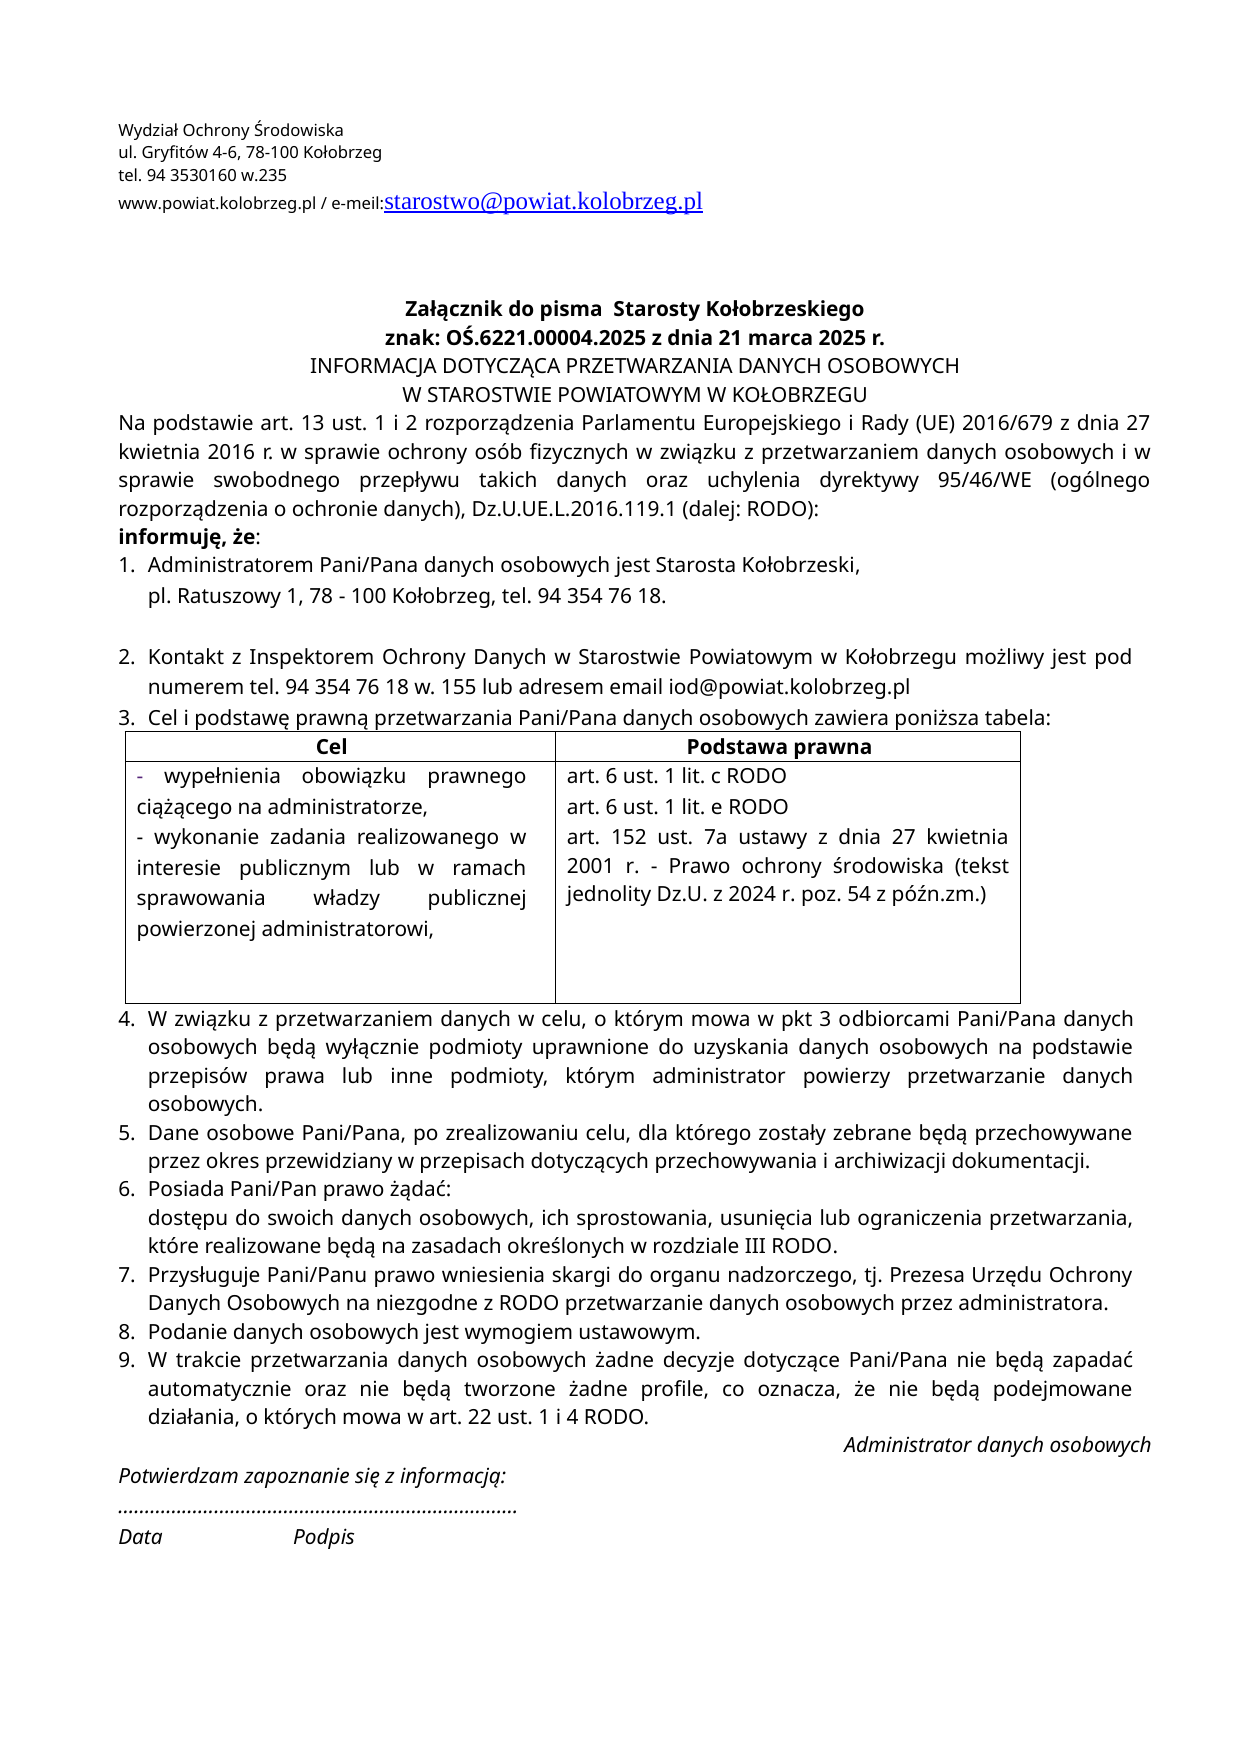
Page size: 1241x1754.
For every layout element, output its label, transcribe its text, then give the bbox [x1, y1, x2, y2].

list Administratorem Pani/Pana danych osobowych jest Starosta Kołobrzeski, [118, 551, 1134, 579]
text Załącznik do pisma Starosty Kołobrzeskiego [118, 294, 1152, 323]
list Przysługuje Pani/Panu prawo wniesienia skargi do organu nadzorczego, tj. Prezesa Urzędu Ochrony Danych Osobowych na niezgodne z RODO przetwarzanie danych osobowych przez administratora. [118, 1260, 1134, 1317]
table_cell - wypełnienia obowiązku prawnego ciążącego na administratorze, - wykonanie zadania realizowanego w interesie publicznym lub w ramach sprawowania władzy publicznej powierzonej administratorowi, [126, 762, 555, 1003]
text W STAROSTWIE POWIATOWYM W KOŁOBRZEGU [118, 380, 1152, 408]
table_header Cel [126, 732, 555, 761]
list Cel i podstawę prawną przetwarzania Pani/Pana danych osobowych zawiera poniższa tabela: [118, 703, 1134, 731]
table_cell art. 6 ust. 1 lit. c RODO art. 6 ust. 1 lit. e RODO art. 152 ust. 7a ustawy z dnia 27 kwietnia 2001 r. - Prawo ochrony środowiska (tekst jednolity Dz.U. z 2024 r. poz. 54 z późn.zm.) [556, 762, 1020, 1003]
list Posiada Pani/Pan prawo żądać: [118, 1174, 1134, 1203]
text Administrator danych osobowych [118, 1431, 1152, 1459]
text ………………………………………………………………… [118, 1491, 1152, 1520]
text Data Podpis [118, 1522, 1152, 1550]
list Podanie danych osobowych jest wymogiem ustawowym. [118, 1317, 1134, 1345]
text Wydział Ochrony Środowiska ul. Gryfitów 4-6, 78-100 Kołobrzeg tel. 94 3530160 w.235 [118, 118, 1152, 186]
text Na podstawie art. 13 ust. 1 i 2 rozporządzenia Parlamentu Europejskiego i Rady (UE) 2016/679 z dnia 27 kwietnia 2016 r. w sprawie ochrony osób fizycznych w związku z przetwarzaniem danych osobowych i w sprawie swobodnego przepływu takich danych oraz uchylenia dyrektywy 95/46/WE (ogólnego rozporządzenia o ochronie danych), Dz.U.UE.L.2016.119.1 (dalej: RODO): [118, 408, 1152, 522]
list W trakcie przetwarzania danych osobowych żadne decyzje dotyczące Pani/Pana nie będą zapadać automatycznie oraz nie będą tworzone żadne profile, co oznacza, że nie będą podejmowane działania, o których mowa w art. 22 ust. 1 i 4 RODO. [118, 1345, 1134, 1431]
text pl. Ratuszowy 1, 78 - 100 Kołobrzeg, tel. 94 354 76 18. [148, 581, 1134, 609]
list Kontakt z Inspektorem Ochrony Danych w Starostwie Powiatowym w Kołobrzegu możliwy jest pod numerem tel. 94 354 76 18 w. 155 lub adresem email iod@powiat.kolobrzeg.pl [118, 642, 1134, 701]
table_header Podstawa prawna [556, 732, 1020, 761]
list W związku z przetwarzaniem danych w celu, o którym mowa w pkt 3 odbiorcami Pani/Pana danych osobowych będą wyłącznie podmioty uprawnione do uzyskania danych osobowych na podstawie przepisów prawa lub inne podmioty, którym administrator powierzy przetwarzanie danych osobowych. [118, 1004, 1134, 1118]
text Potwierdzam zapoznanie się z informacją: [118, 1461, 1152, 1489]
list Dane osobowe Pani/Pana, po zrealizowaniu celu, dla którego zostały zebrane będą przechowywane przez okres przewidziany w przepisach dotyczących przechowywania i archiwizacji dokumentacji. [118, 1118, 1134, 1174]
text INFORMACJA DOTYCZĄCA PRZETWARZANIA DANYCH OSOBOWYCH [118, 351, 1152, 380]
text znak: OŚ.6221.00004.2025 z dnia 21 marca 2025 r. [118, 323, 1152, 351]
text www.powiat.kolobrzeg.pl / e-meil:starostwo@powiat.kolobrzeg.pl [118, 186, 1152, 215]
text dostępu do swoich danych osobowych, ich sprostowania, usunięcia lub ograniczenia przetwarzania, które realizowane będą na zasadach określonych w rozdziale III RODO. [148, 1203, 1134, 1260]
text informuję, że: [118, 522, 1152, 551]
